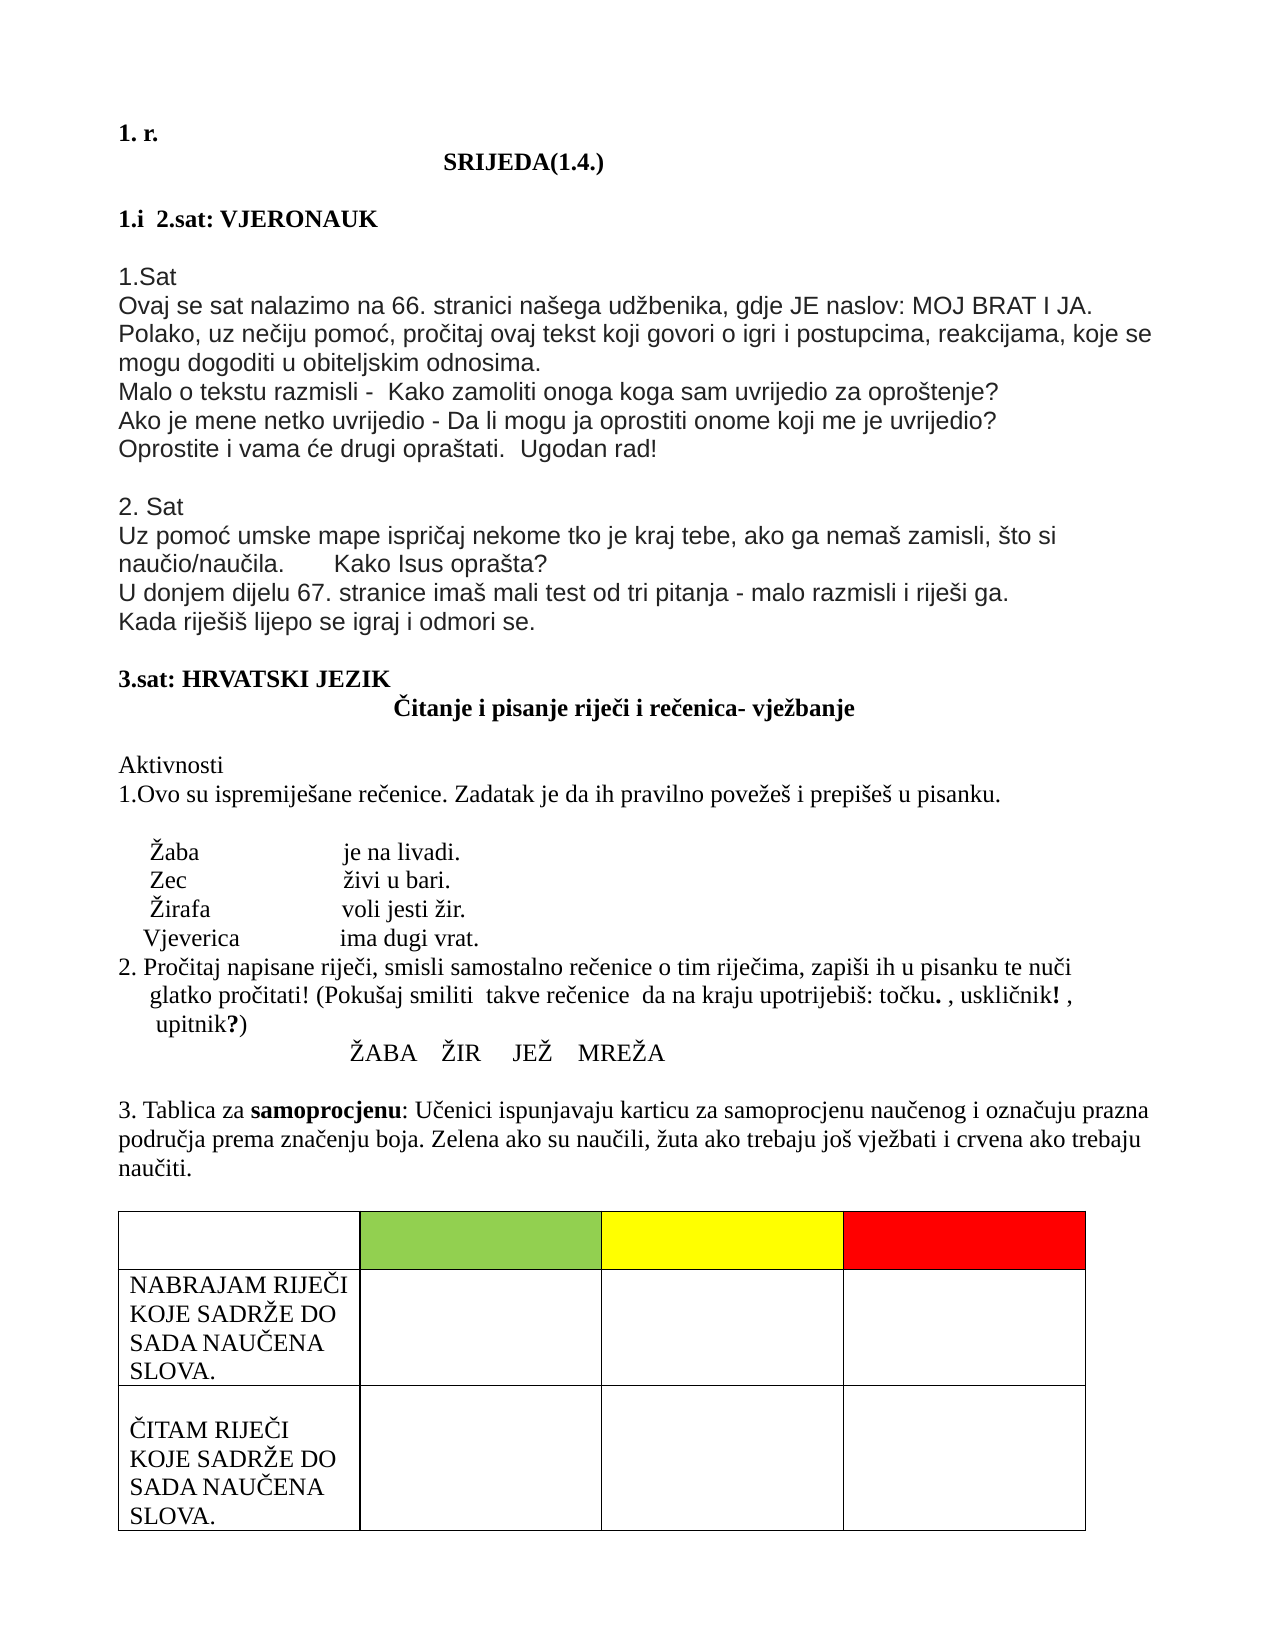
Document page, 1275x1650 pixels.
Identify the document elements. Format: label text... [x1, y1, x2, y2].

text glatko pročitati! (Pokušaj smiliti takve rečenice da na kraju upotrijebiš: točku. , uskličnik! , [118, 981, 1157, 1009]
text Čitanje i pisanje riječi i rečenica- vježbanje [118, 693, 1157, 722]
text Žirafa voli jesti žir. [118, 894, 1157, 923]
text Zec živi u bari. [118, 866, 1157, 894]
table_header [844, 1212, 1085, 1269]
text 2. Pročitaj napisane riječi, smisli samostalno rečenice o tim riječima, zapiši ih u pisanku te nuči [118, 952, 1157, 981]
text Aktivnosti [118, 751, 1157, 779]
table_cell NABRAJAM RIJEČI KOJE SADRŽE DO SADA NAUČENA SLOVA. [119, 1270, 359, 1385]
table_cell [602, 1270, 843, 1385]
text Uz pomoć umske mape ispričaj nekome tko je kraj tebe, ako ga nemaš zamisli, što si naučio/naučila. Kako Isus oprašta? [118, 521, 1157, 578]
table_header [119, 1212, 359, 1269]
table_cell [844, 1386, 1085, 1530]
text Kada riješiš lijepo se igraj i odmori se. [118, 607, 1157, 636]
table_cell [602, 1386, 843, 1530]
table_header [361, 1212, 601, 1269]
text Polako, uz nečiju pomoć, pročitaj ovaj tekst koji govori o igri i postupcima, reakcijama, koje se mogu dogoditi u obiteljskim odnosima. [118, 319, 1157, 377]
table_cell [844, 1270, 1085, 1385]
text 1.Ovo su ispremiješane rečenice. Zadatak je da ih pravilno povežeš i prepišeš u pisanku. [118, 779, 1157, 808]
text U donjem dijelu 67. stranice imaš mali test od tri pitanja - malo razmisli i riješi ga. [118, 578, 1157, 607]
text Ovaj se sat nalazimo na 66. stranici našega udžbenika, gdje JE naslov: MOJ BRAT I JA. [118, 291, 1157, 319]
text 1. r. [118, 118, 1157, 147]
text Malo o tekstu razmisli - Kako zamoliti onoga koga sam uvrijedio za oproštenje? [118, 377, 1157, 406]
table_cell ČITAM RIJEČI KOJE SADRŽE DO SADA NAUČENA SLOVA. [119, 1386, 359, 1530]
table_cell [361, 1270, 601, 1385]
text ŽABA ŽIR JEŽ MREŽA [118, 1038, 1157, 1067]
text 1.i 2.sat: VJERONAUK [118, 204, 1157, 233]
table_cell [361, 1386, 601, 1530]
table_header [602, 1212, 843, 1269]
text SRIJEDA(1.4.) [118, 147, 1157, 176]
text 3.sat: HRVATSKI JEZIK [118, 664, 1157, 693]
text Ako je mene netko uvrijedio - Da li mogu ja oprostiti onome koji me je uvrijedio? [118, 406, 1157, 434]
text 1.Sat [118, 262, 1157, 291]
text Žaba je na livadi. [118, 837, 1157, 866]
text 3. Tablica za samoprocjenu: Učenici ispunjavaju karticu za samoprocjenu naučenog i označuju prazna područja prema značenju boja. Zelena ako su naučili, žuta ako trebaju još vježbati i crvena ako trebaju naučiti. [118, 1096, 1157, 1182]
text upitnik?) [118, 1009, 1157, 1038]
text 2. Sat [118, 492, 1157, 521]
text Vjeverica ima dugi vrat. [118, 923, 1157, 952]
text Oprostite i vama će drugi opraštati. Ugodan rad! [118, 434, 1157, 463]
